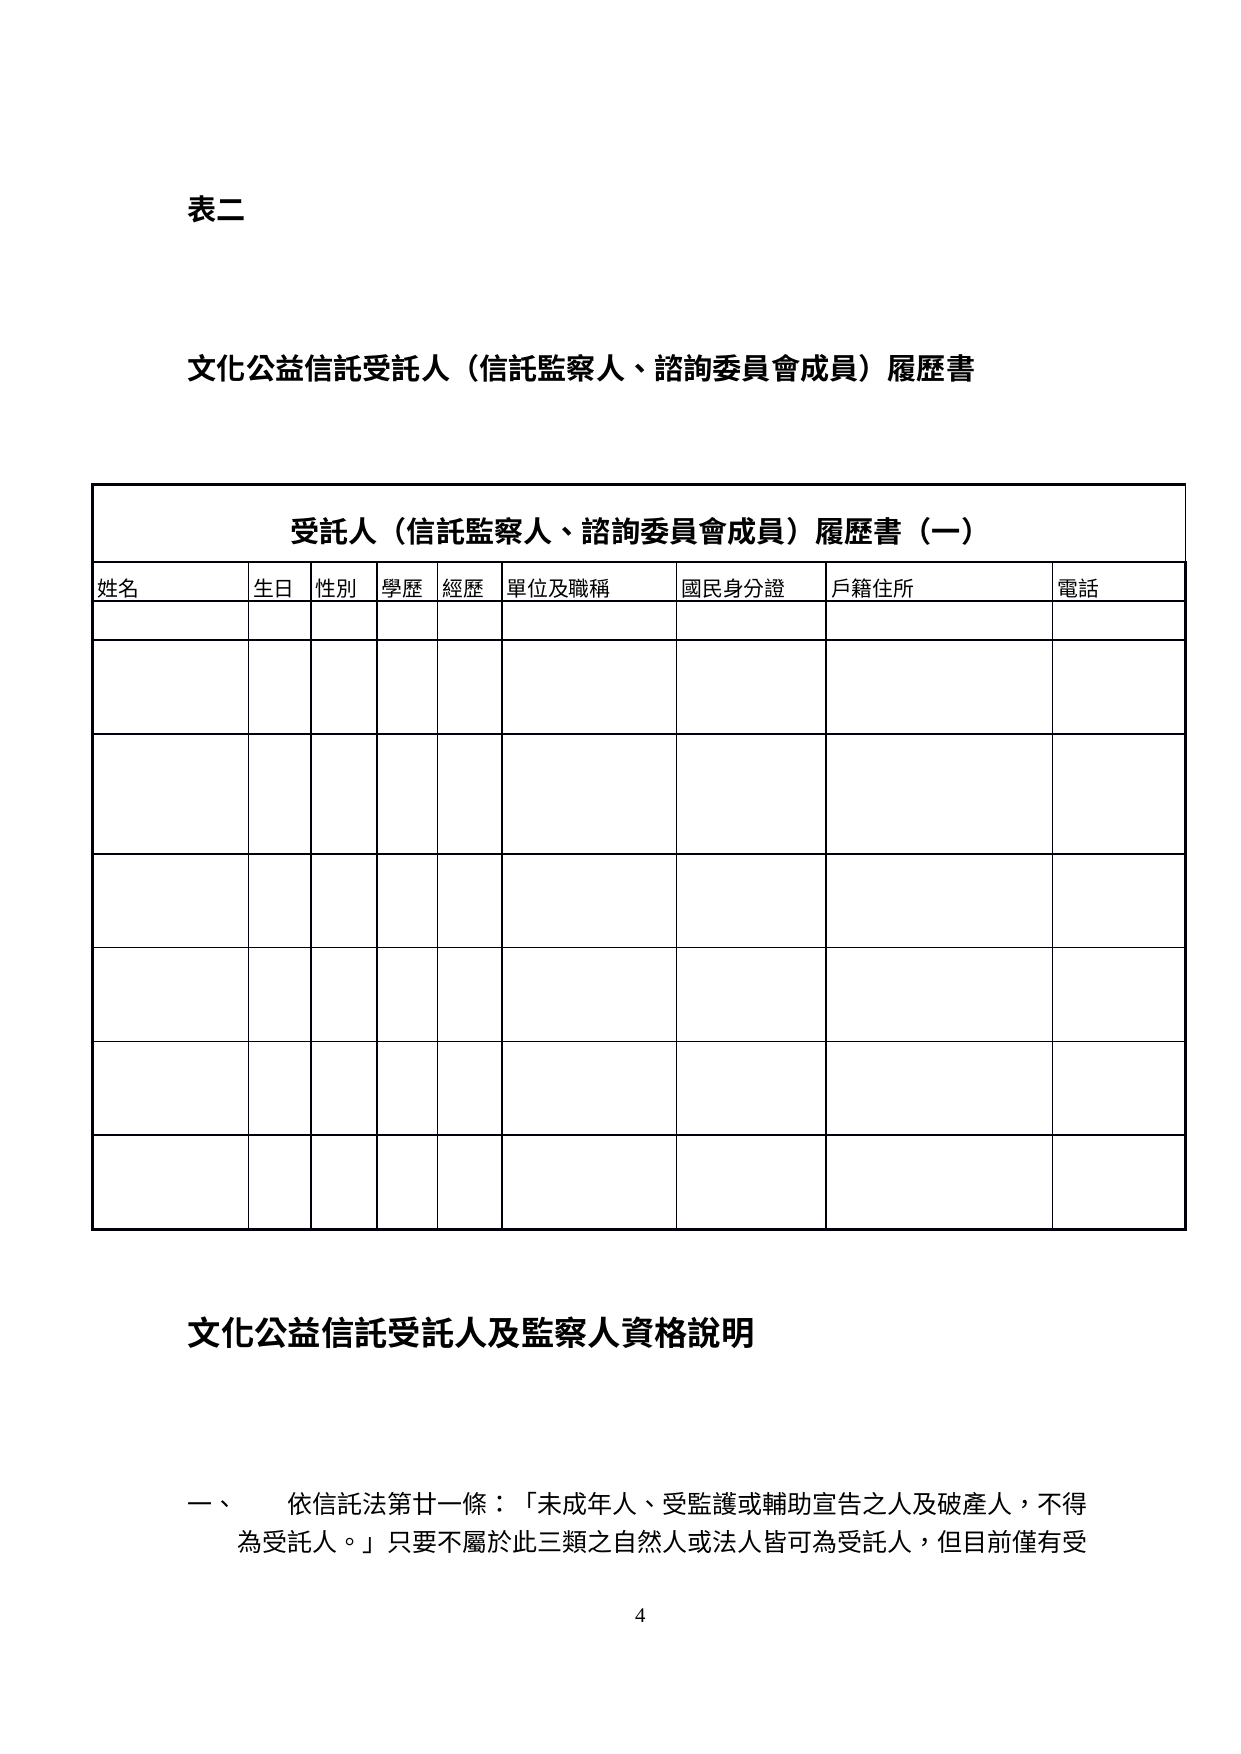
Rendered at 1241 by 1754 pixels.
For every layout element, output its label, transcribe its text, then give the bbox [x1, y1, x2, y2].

table_cell 性別 [312, 563, 376, 600]
table_cell [249, 948, 310, 1041]
table_cell [312, 1136, 376, 1228]
table_cell [503, 1042, 676, 1134]
table_cell [94, 735, 248, 853]
table_cell [503, 1136, 676, 1228]
table_header 受託人（信託監察人、諮詢委員會成員）履歷書（一） [94, 486, 1185, 561]
table_cell [827, 1042, 1052, 1134]
table_cell [94, 602, 248, 639]
table_cell [677, 855, 825, 947]
table_cell [438, 1136, 501, 1228]
table_cell [312, 735, 376, 853]
table_cell [677, 735, 825, 853]
table_cell [677, 641, 825, 733]
table_cell [827, 641, 1052, 733]
table_cell [378, 948, 437, 1041]
table_cell [94, 948, 248, 1041]
table_cell [438, 641, 501, 733]
list 依信託法第廿一條：「未成年人、受監護或輔助宣告之人及破產人，不得為受託人。」只要不屬於此三類之自然人或法人皆可為受託人，但目前僅有受 [187, 1478, 1093, 1553]
table_cell [677, 1042, 825, 1134]
table_cell [249, 641, 310, 733]
table_cell 經歷 [438, 563, 501, 600]
table_cell [312, 948, 376, 1041]
table_cell 生日 [249, 563, 310, 600]
table_cell [94, 1042, 248, 1134]
table_cell 學歷 [378, 563, 437, 600]
table_cell [1053, 1042, 1184, 1134]
table_cell [438, 602, 501, 639]
table_cell [94, 855, 248, 947]
table_cell [438, 948, 501, 1041]
table_cell [827, 948, 1052, 1041]
subtitle 表二 [187, 164, 1093, 239]
table_cell [827, 602, 1052, 639]
table_cell [438, 735, 501, 853]
table_cell [378, 641, 437, 733]
table_cell [503, 641, 676, 733]
table_cell [312, 641, 376, 733]
table_cell [378, 602, 437, 639]
table_cell 國民身分證 [677, 563, 825, 600]
table_cell [249, 735, 310, 853]
table_cell [503, 602, 676, 639]
table_cell [503, 855, 676, 947]
table_cell [1053, 602, 1184, 639]
table_cell [249, 1042, 310, 1134]
table_cell [378, 1136, 437, 1228]
table_cell 電話 [1053, 563, 1184, 600]
table_cell [378, 735, 437, 853]
subtitle 文化公益信託受託人（信託監察人、諮詢委員會成員）履歷書 [187, 323, 1093, 398]
table_cell [503, 948, 676, 1041]
table_cell [378, 1042, 437, 1134]
table_cell [1053, 1136, 1184, 1228]
table_cell 戶籍住所 [827, 563, 1052, 600]
table_cell [249, 602, 310, 639]
table_cell [677, 1136, 825, 1228]
table_cell [94, 1136, 248, 1228]
table_cell [677, 948, 825, 1041]
subtitle 文化公益信託受託人及監察人資格說明 [187, 1287, 1093, 1362]
table_cell [1053, 855, 1184, 947]
table_cell [312, 602, 376, 639]
table_cell [677, 602, 825, 639]
table_cell [438, 1042, 501, 1134]
table_cell [249, 1136, 310, 1228]
table_cell [312, 855, 376, 947]
table_cell [827, 855, 1052, 947]
table_cell [378, 855, 437, 947]
table_cell [249, 855, 310, 947]
table_cell [94, 641, 248, 733]
table_cell [1053, 735, 1184, 853]
table_cell [438, 855, 501, 947]
table_cell [1053, 948, 1184, 1041]
table_cell [827, 1136, 1052, 1228]
table_cell 姓名 [94, 563, 248, 600]
table_cell [312, 1042, 376, 1134]
table_cell [827, 735, 1052, 853]
table_cell [1053, 641, 1184, 733]
table_cell [503, 735, 676, 853]
table_cell 單位及職稱 [503, 563, 676, 600]
